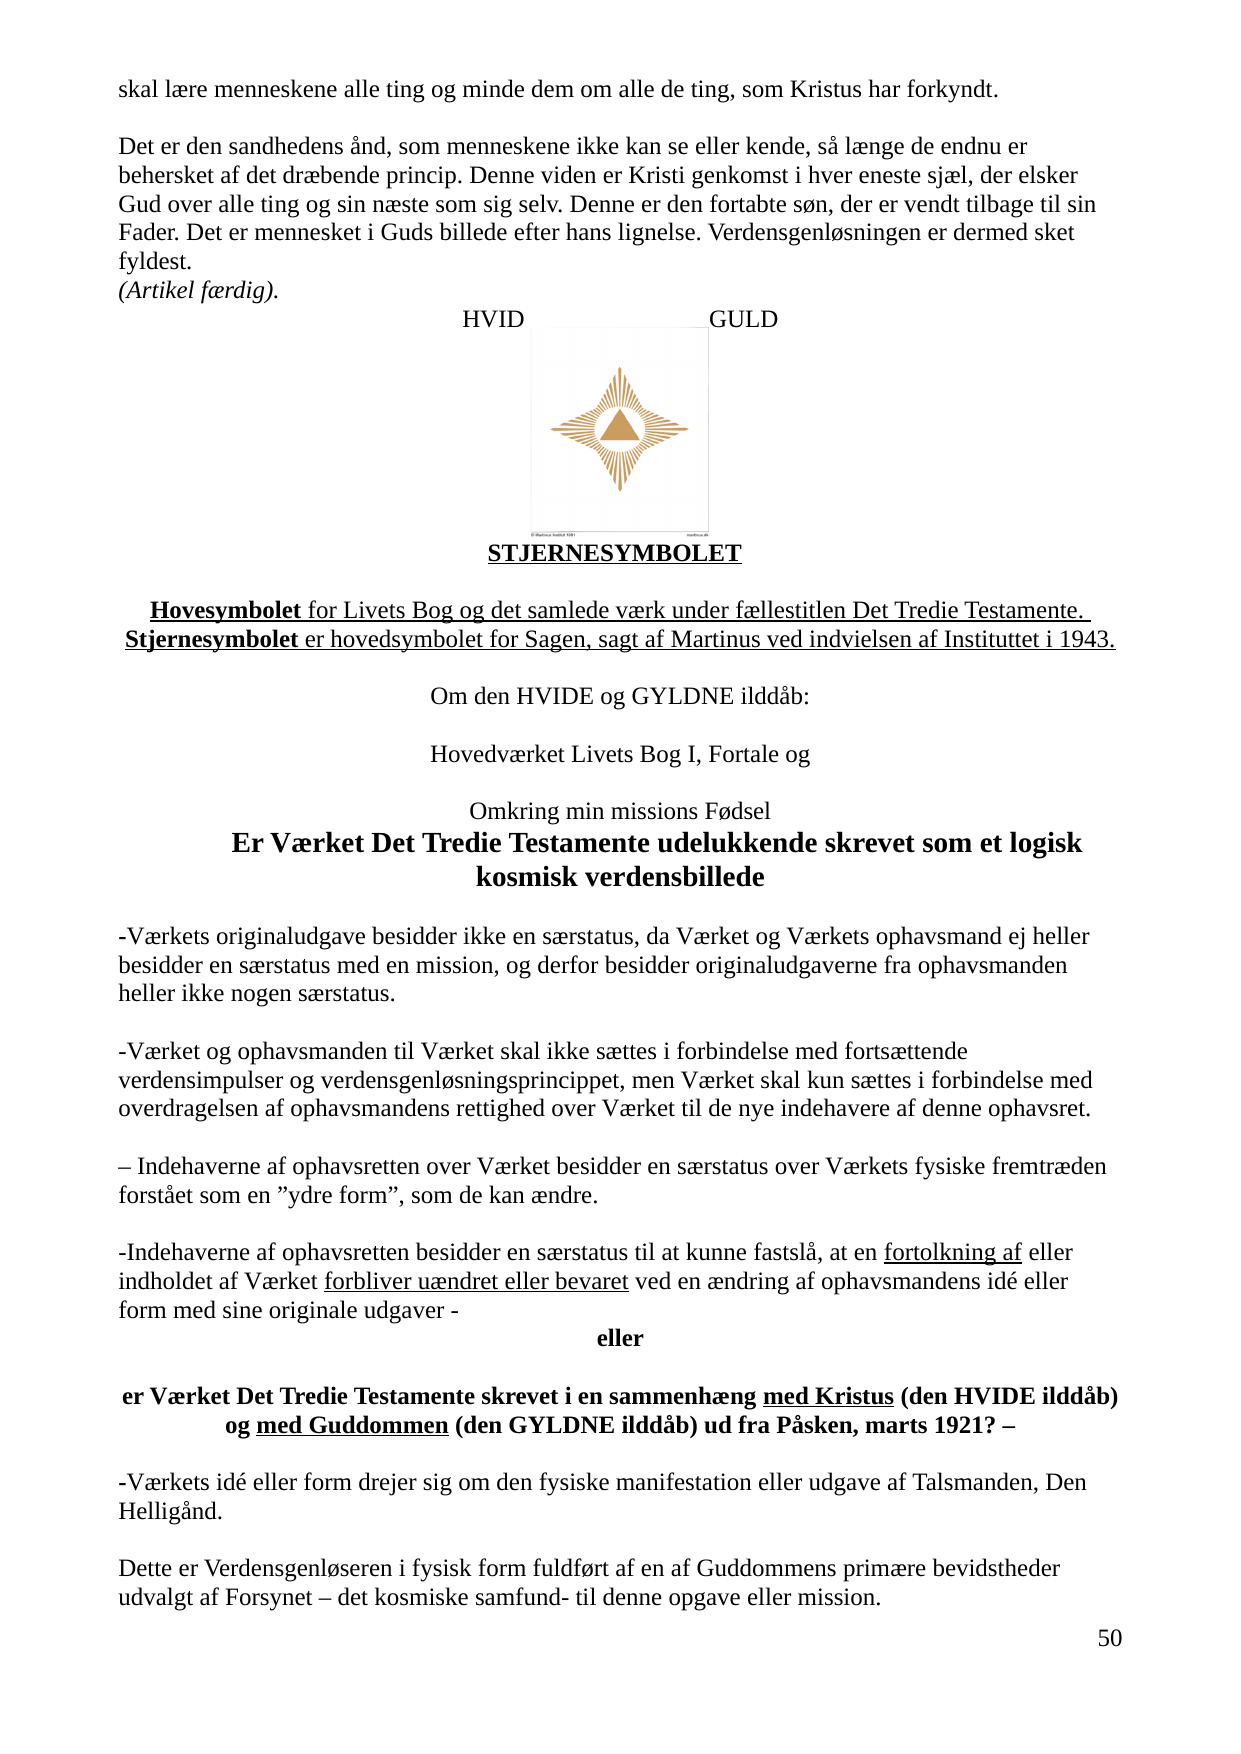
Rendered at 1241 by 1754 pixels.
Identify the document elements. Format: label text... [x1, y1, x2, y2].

text Er Værket Det Tredie Testamente udelukkende skrevet som et logisk kosmisk verdensbillede [118, 825, 1122, 892]
text -Indehaverne af ophavsretten besidder en særstatus til at kunne fastslå, at en fortolkning af eller indholdet af Værket forbliver uændret eller bevaret ved en ændring af ophavsmandens idé eller form med sine originale udgaver - [118, 1237, 1122, 1323]
text Omkring min missions Fødsel [118, 796, 1122, 825]
text HVID GULD [118, 304, 1122, 538]
text Stjernesymbolet er hovedsymbolet for Sagen, sagt af Martinus ved indvielsen af Instituttet i 1943. [118, 624, 1122, 653]
text eller [118, 1323, 1122, 1352]
text er Værket Det Tredie Testamente skrevet i en sammenhæng med Kristus (den HVIDE ilddåb) og med Guddommen (den GYLDNE ilddåb) ud fra Påsken, marts 1921? – [118, 1381, 1122, 1438]
text Hovedværket Livets Bog I, Fortale og [118, 739, 1122, 768]
text Hovesymbolet for Livets Bog og det samlede værk under fællestitlen Det Tredie Testamente. [118, 595, 1122, 624]
text (Artikel færdig). [118, 275, 1122, 304]
text -Værkets originaludgave besidder ikke en særstatus, da Værket og Værkets ophavsmand ej heller besidder en særstatus med en mission, og derfor besidder originaludgaverne fra ophavsmanden heller ikke nogen særstatus. [118, 921, 1122, 1007]
text Dette er Verdensgenløseren i fysisk form fuldført af en af Guddommens primære bevidstheder udvalgt af Forsynet – det kosmiske samfund- til denne opgave eller mission. [118, 1553, 1122, 1611]
text -Værket og ophavsmanden til Værket skal ikke sættes i forbindelse med fortsættende verdensimpulser og verdensgenløsningsprincippet, men Værket skal kun sættes i forbindelse med overdragelsen af ophavsmandens rettighed over Værket til de nye indehavere af denne ophavsret. [118, 1036, 1122, 1122]
text -Værkets idé eller form drejer sig om den fysiske manifestation eller udgave af Talsmanden, Den Helligånd. [118, 1467, 1122, 1525]
text STJERNESYMBOLET [413, 538, 1122, 566]
text Om den HVIDE og GYLDNE ilddåb: [118, 681, 1122, 710]
text Det er den sandhedens ånd, som menneskene ikke kan se eller kende, så længe de endnu er behersket af det dræbende princip. Denne viden er Kristi genkomst i hver eneste sjæl, der elsker Gud over alle ting og sin næste som sig selv. Denne er den fortabte søn, der er vendt tilbage til sin Fader. Det er mennesket i Guds billede efter hans lignelse. Verdensgenløsningen er dermed sket fyldest. [118, 131, 1122, 275]
text skal lære menneskene alle ting og minde dem om alle de ting, som Kristus har forkyndt. [118, 74, 1122, 102]
text – Indehaverne af ophavsretten over Værket besidder en særstatus over Værkets fysiske fremtræden forstået som en ”ydre form”, som de kan ændre. [118, 1151, 1122, 1208]
